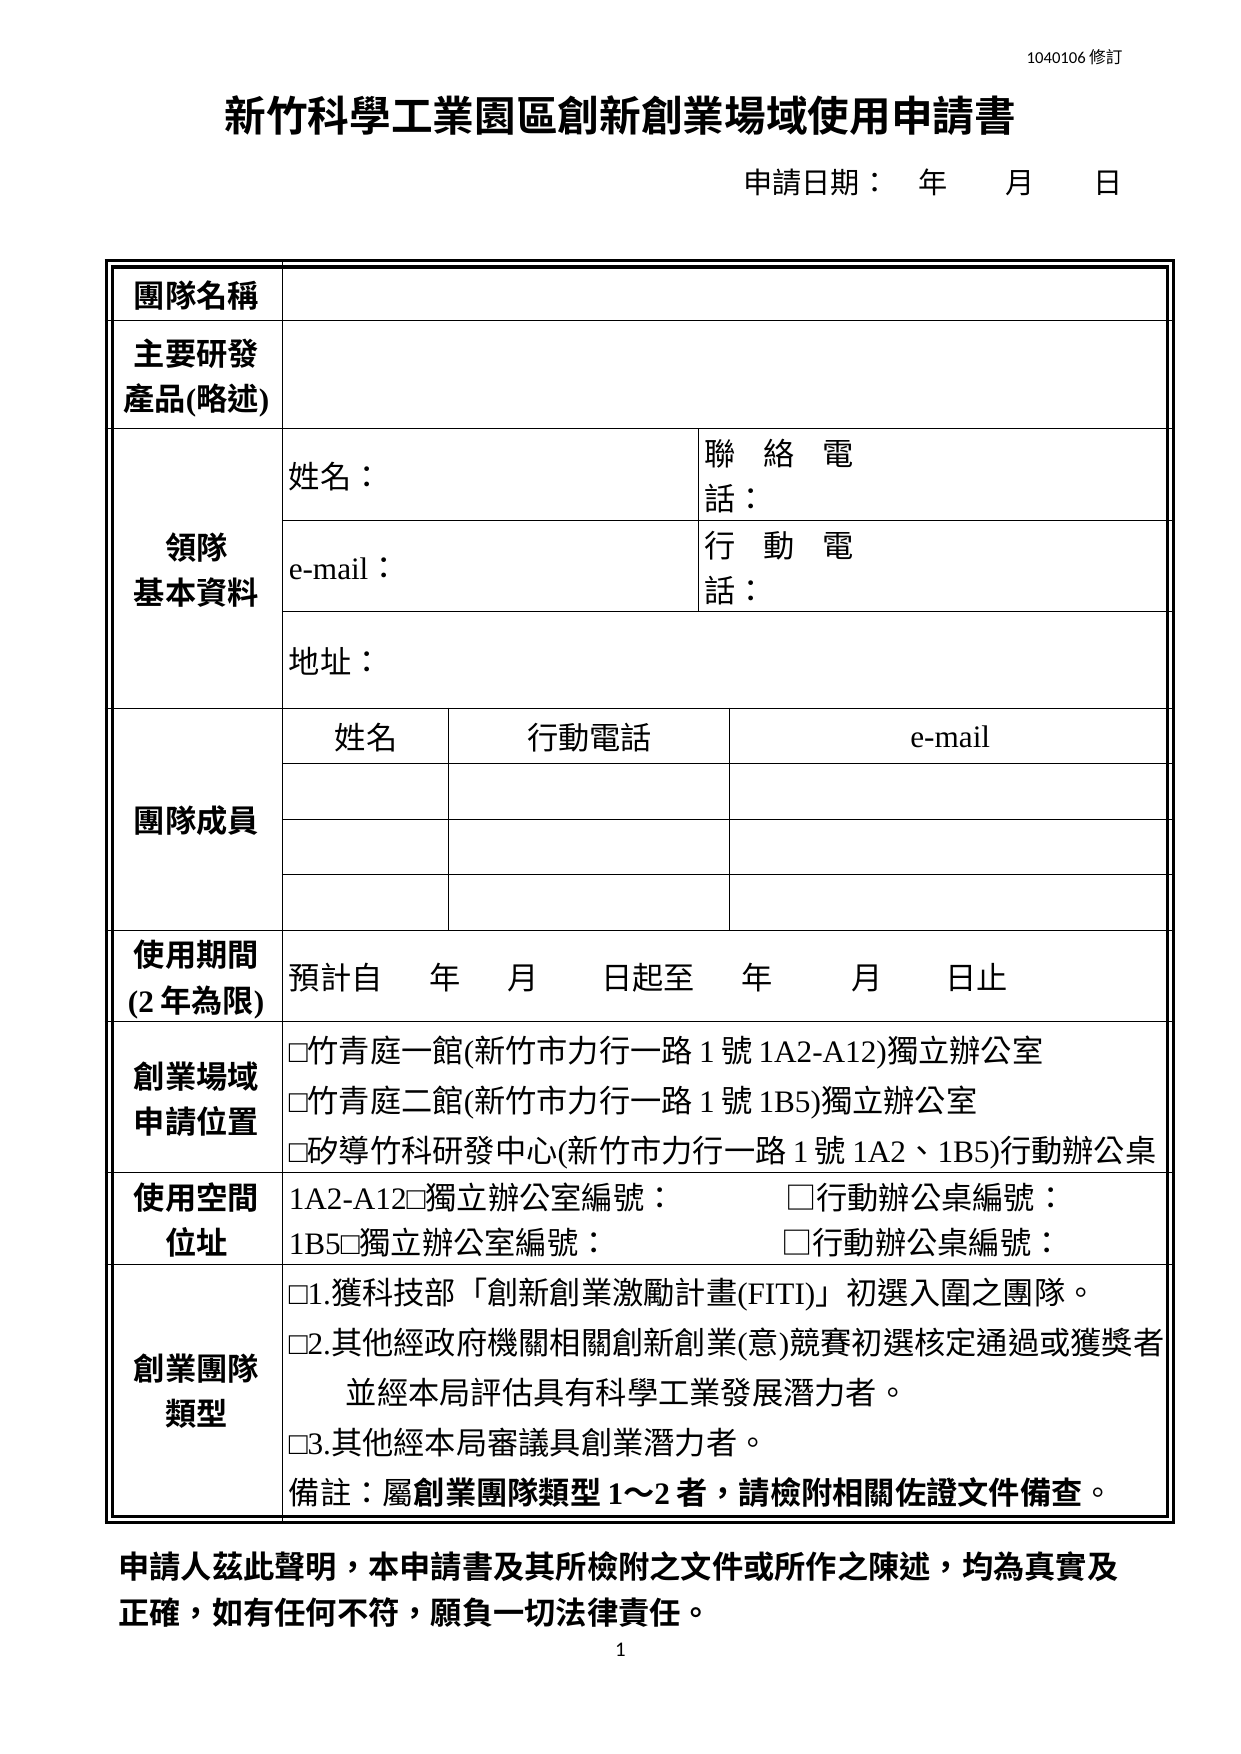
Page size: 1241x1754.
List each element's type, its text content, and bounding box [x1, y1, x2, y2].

table_cell 1A2-A12□獨立辦公室編號： □行動辦公桌編號： 1B5□獨立辦公室編號： □行動辦公桌編號： [283, 1173, 1166, 1263]
table_cell 主要研發 產品(略述) [114, 321, 282, 428]
table_cell 創業團隊 類型 [114, 1265, 282, 1514]
table_cell 預計自 年 月 日起至 年 月 日止 [283, 931, 1166, 1021]
table_cell [449, 820, 729, 874]
table_cell e-mail： [283, 521, 419, 611]
table_cell 地址： [283, 612, 419, 707]
table_cell 使用期間 (2年為限) [114, 931, 282, 1021]
table_cell [859, 429, 1166, 520]
text 新竹科學工業園區創新創業場域使用申請書 [118, 72, 1122, 134]
table_cell [730, 875, 1166, 929]
table_cell 行動電話 [449, 709, 729, 763]
table_cell [449, 875, 729, 929]
table_cell 姓名： [283, 429, 419, 520]
table_cell [419, 521, 698, 611]
table_cell □竹青庭一館(新竹市力行一路1號1A2-A12)獨立辦公室 □竹青庭二館(新竹市力行一路1號1B5)獨立辦公室 □矽導竹科研發中心(新竹市力行一路1號1A2、1B5)行動辦公桌 [283, 1022, 1166, 1172]
table_cell 行動電話： [699, 521, 859, 611]
table_cell 姓名 [283, 709, 448, 763]
table_cell [449, 764, 729, 818]
table_cell [283, 820, 448, 874]
table_header [283, 262, 1171, 319]
table_cell [730, 764, 1166, 818]
table_cell [419, 429, 698, 520]
text 申請日期： 年 月 日 [118, 159, 1122, 201]
table_header 團隊名稱 [109, 262, 282, 319]
table_cell [283, 764, 448, 818]
table_cell 團隊成員 [114, 709, 282, 929]
table_cell [730, 820, 1166, 874]
table_cell [859, 521, 1166, 611]
table_cell 創業場域 申請位置 [114, 1022, 282, 1172]
table_cell e-mail [730, 709, 1166, 763]
table_cell 使用空間 位址 [114, 1173, 282, 1263]
table_cell 領隊 基本資料 [114, 429, 282, 707]
table_cell [419, 612, 1166, 707]
table_cell 聯絡電話： [699, 429, 859, 520]
table_cell □1.獲科技部「創新創業激勵計畫(FITI)」初選入圍之團隊。 □2.其他經政府機關相關創新創業(意)競賽初選核定通過或獲獎者並經本局評估具有科學工業發展潛力者。 □3.其他經本局審議具創業潛力者。 備註：屬創業團隊類型1～2者，請檢附相關佐證文件備查。 [283, 1265, 1166, 1514]
table_cell [283, 875, 448, 929]
table_cell [283, 321, 1166, 428]
text 申請人茲此聲明，本申請書及其所檢附之文件或所作之陳述，均為真實及正確，如有任何不符，願負一切法律責任。 [118, 1543, 1122, 1633]
table_header [283, 269, 1166, 319]
